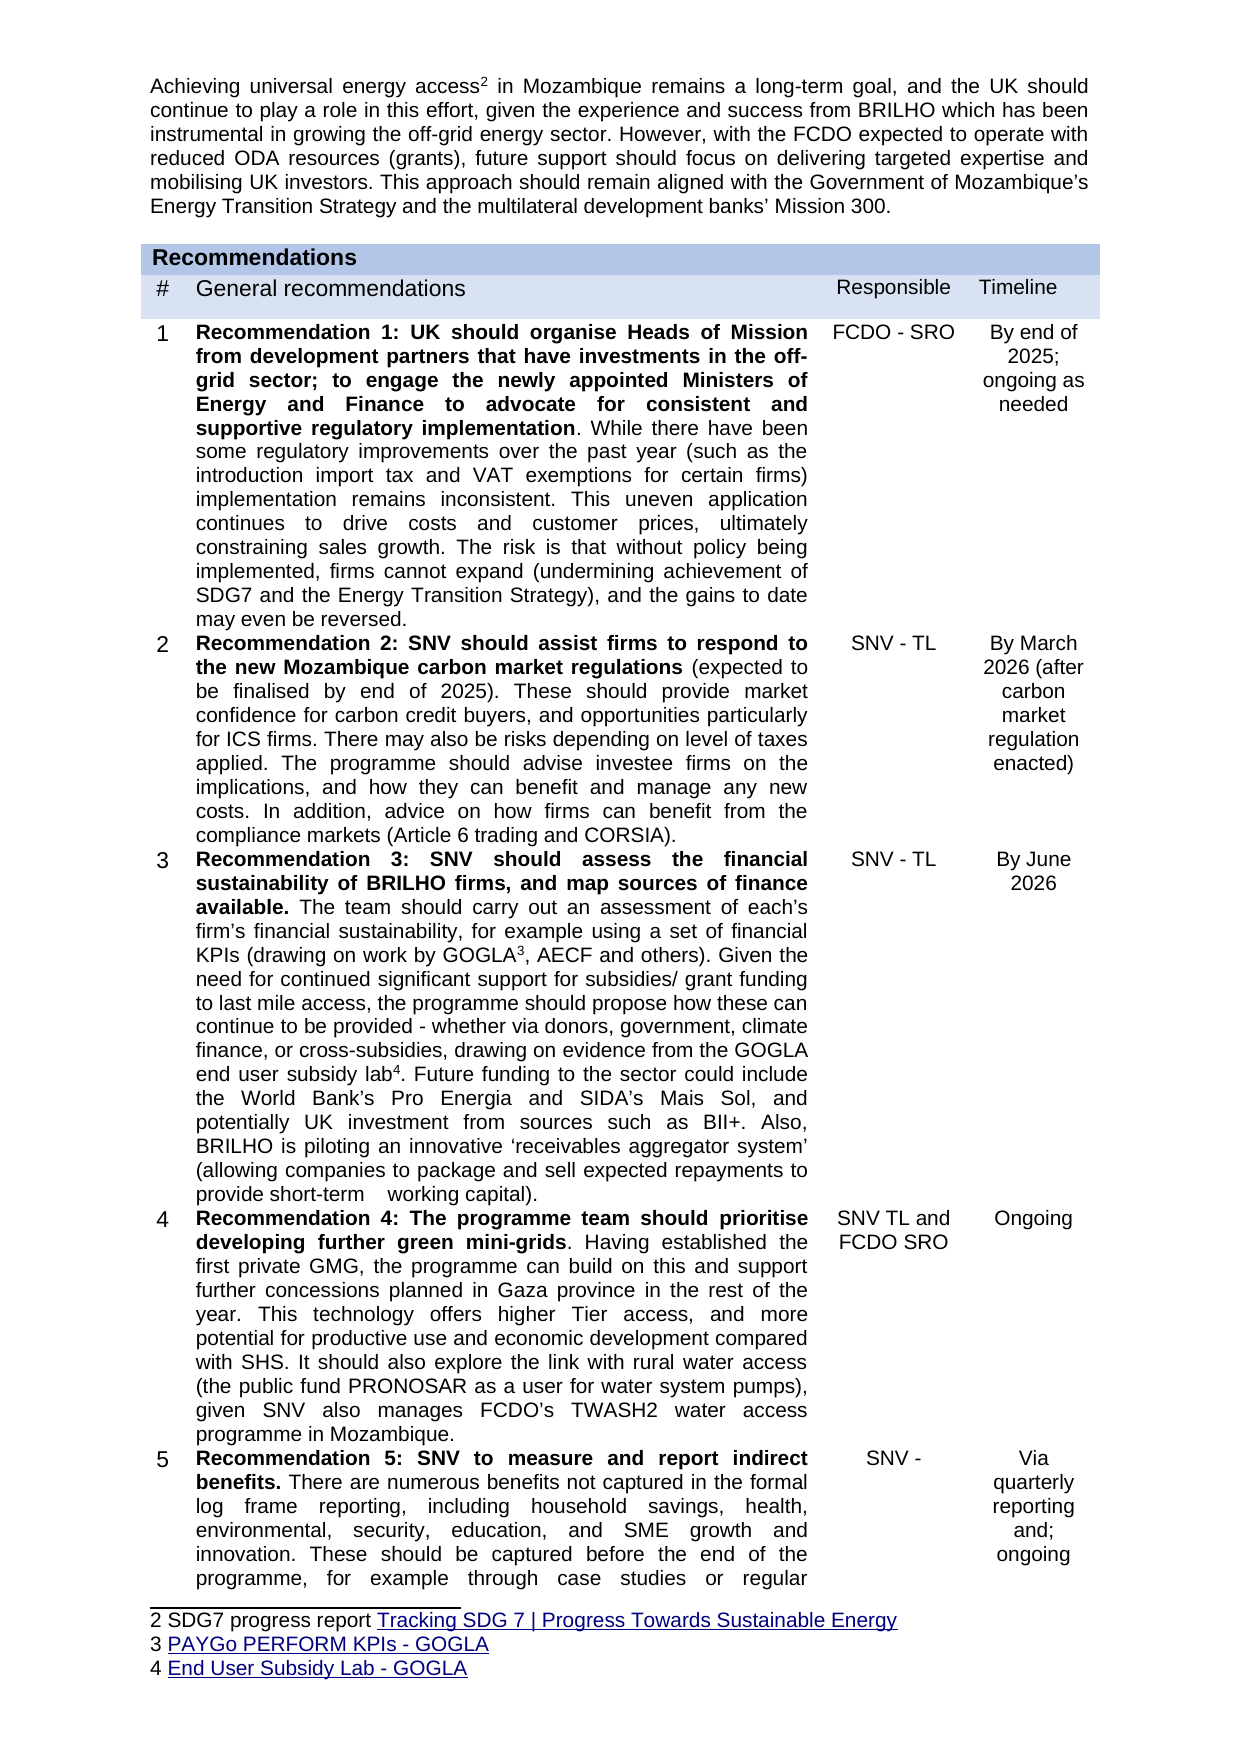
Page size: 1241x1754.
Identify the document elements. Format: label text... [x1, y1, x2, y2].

table_header Recommendations [141, 244, 1100, 275]
table_cell Timeline [967, 275, 1100, 319]
table_cell SNV - [820, 1446, 967, 1589]
table_cell 2 [141, 631, 184, 847]
table_cell Recommendation 2: SNV should assist firms to respond to the new Mozambique carbon market regulations (expected to be finalised by end of 2025). These should provide market confidence for carbon credit buyers, and opportunities particularly for ICS firms. There may also be risks depending on level of taxes applied. The programme should advise investee firms on the implications, and how they can benefit and manage any new costs. In addition, advice on how firms can benefit from the compliance markets (Article 6 trading and CORSIA). [184, 631, 820, 847]
table_cell By March 2026 (after carbon market regulation enacted) [967, 631, 1100, 847]
table_cell Ongoing [967, 1206, 1100, 1446]
table_cell SNV - TL [820, 847, 967, 1206]
table_cell Recommendation 1: UK should organise Heads of Mission from development partners that have investments in the off-grid sector; to engage the newly appointed Ministers of Energy and Finance to advocate for consistent and supportive regulatory implementation. While there have been some regulatory improvements over the past year (such as the introduction import tax and VAT exemptions for certain firms) implementation remains inconsistent. This uneven application continues to drive costs and customer prices, ultimately constraining sales growth. The risk is that without policy being implemented, firms cannot expand (undermining achievement of SDG7 and the Energy Transition Strategy), and the gains to date may even be reversed. [184, 320, 820, 631]
table_cell Recommendation 4: The programme team should prioritise developing further green mini-grids. Having established the first private GMG, the programme can build on this and support further concessions planned in Gaza province in the rest of the year. This technology offers higher Tier access, and more potential for productive use and economic development compared with SHS. It should also explore the link with rural water access (the public fund PRONOSAR as a user for water system pumps), given SNV also manages FCDO’s TWASH2 water access programme in Mozambique. [184, 1206, 820, 1446]
table_cell 4 [141, 1206, 184, 1446]
table_cell SNV TL and FCDO SRO [820, 1206, 967, 1446]
table_cell 1 [141, 320, 184, 631]
table_cell # [141, 275, 184, 319]
text SDG7 progress report Tracking SDG 7 | Progress Towards Sustainable Energy [150, 1608, 1090, 1632]
table_cell 5 [141, 1446, 184, 1589]
table_cell Recommendation 5: SNV to measure and report indirect benefits. There are numerous benefits not captured in the formal log frame reporting, including household savings, health, environmental, security, education, and SME growth and innovation. These should be captured before the end of the programme, for example through case studies or regular [184, 1446, 820, 1589]
table_cell Responsible [820, 275, 967, 319]
table_cell By June 2026 [967, 847, 1100, 1206]
table_cell Via quarterly reporting and; ongoing [967, 1446, 1100, 1589]
table_cell 3 [141, 847, 184, 1206]
table_cell SNV - TL [820, 631, 967, 847]
text Achieving universal energy access in Mozambique remains a long-term goal, and the UK should continue to play a role in this effort, given the experience and success from BRILHO which has been instrumental in growing the off-grid energy sector. However, with the FCDO expected to operate with reduced ODA resources (grants), future support should focus on delivering targeted expertise and mobilising UK investors. This approach should remain aligned with the Government of Mozambique’s Energy Transition Strategy and the multilateral development banks’ Mission 300. [150, 74, 1090, 217]
table_cell By end of 2025; ongoing as needed [967, 320, 1100, 631]
table_cell General recommendations [184, 275, 820, 319]
table_cell Recommendation 3: SNV should assess the financial sustainability of BRILHO firms, and map sources of finance available. The team should carry out an assessment of each’s firm’s financial sustainability, for example using a set of financial KPIs (drawing on work by GOGLA, AECF and others). Given the need for continued significant support for subsidies/ grant funding to last mile access, the programme should propose how these can continue to be provided - whether via donors, government, climate finance, or cross-subsidies, drawing on evidence from the GOGLA end user subsidy lab. Future funding to the sector could include the World Bank’s Pro Energia and SIDA’s Mais Sol, and potentially UK investment from sources such as BII+. Also, BRILHO is piloting an innovative ‘receivables aggregator system’ (allowing companies to package and sell expected repayments to provide short-term working capital). [184, 847, 820, 1206]
table_cell FCDO - SRO [820, 320, 967, 631]
